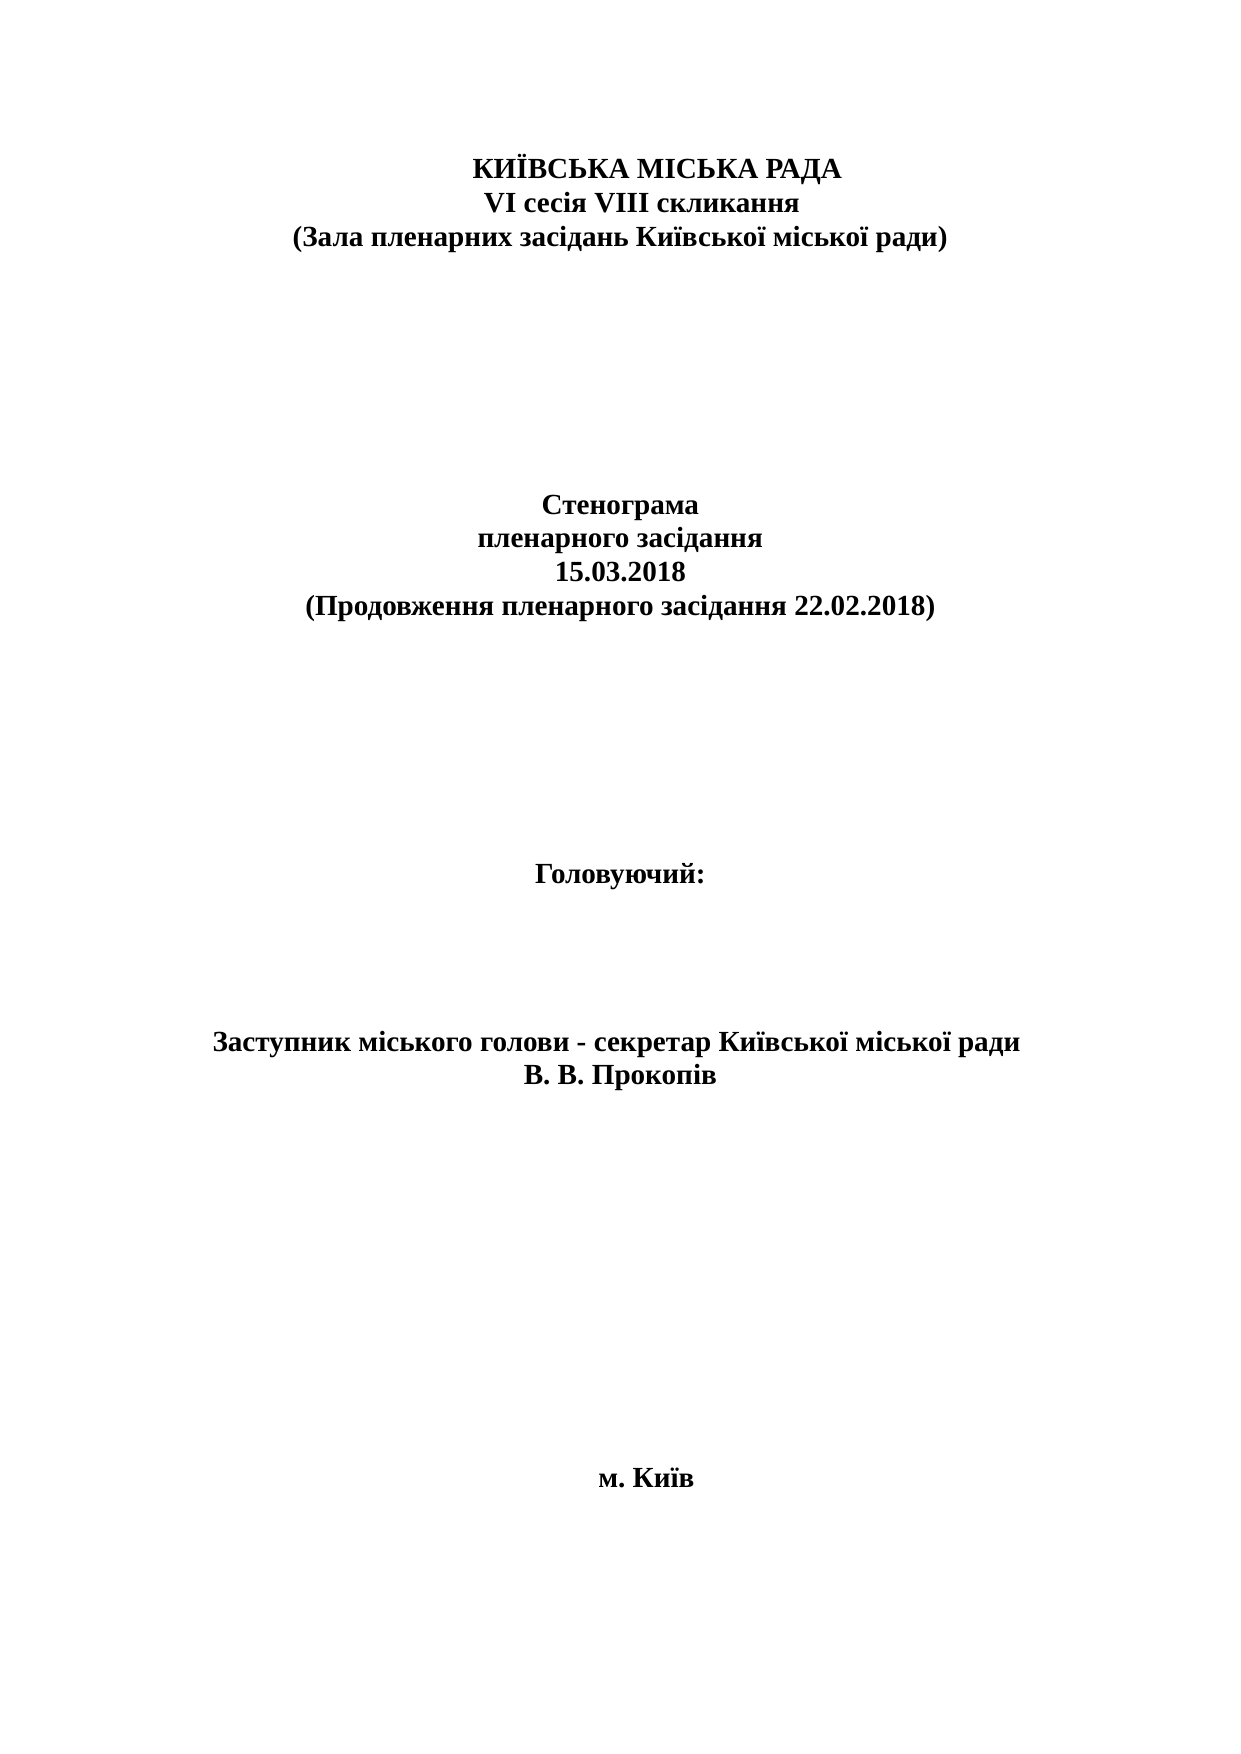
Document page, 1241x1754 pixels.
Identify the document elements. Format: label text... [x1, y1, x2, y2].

text В. В. Прокопів [118, 1057, 1122, 1091]
text пленарного засідання [118, 521, 1122, 554]
text Головуючий: [118, 856, 1122, 889]
text Стенограма [118, 487, 1122, 521]
text 15.03.2018 [118, 554, 1122, 588]
text (Продовження пленарного засідання 22.02.2018) [118, 588, 1122, 621]
text VІ сесія VІIІ скликання [118, 185, 1122, 219]
text (Зала пленарних засідань Київської міської ради) [118, 219, 1122, 252]
text КИЇВСЬКА МІСЬКА РАДА [118, 152, 1122, 185]
text Заступник міського голови - секретар Київської міської ради [118, 1024, 1122, 1057]
text м. Київ [118, 1460, 1122, 1493]
